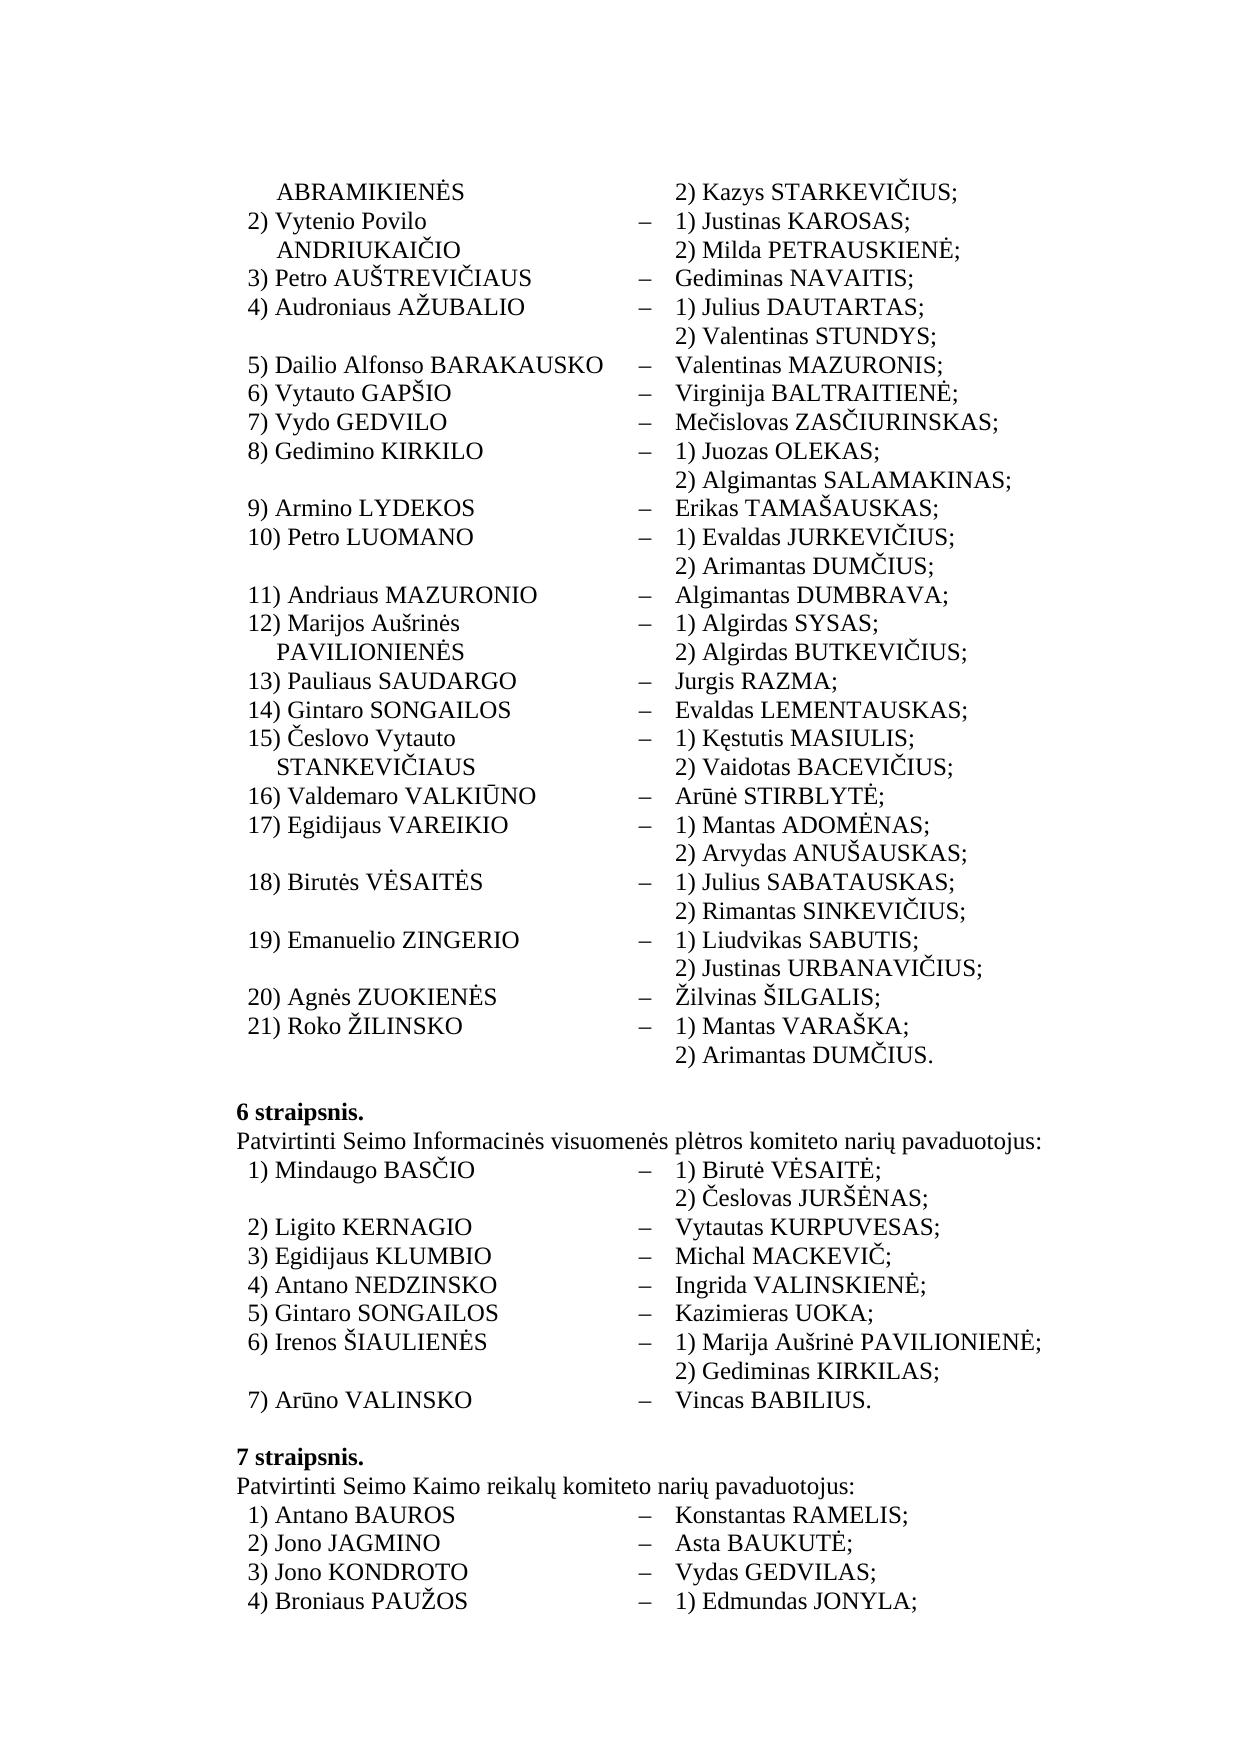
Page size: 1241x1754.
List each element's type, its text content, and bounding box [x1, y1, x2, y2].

table_header ABRAMIKIENĖS [177, 177, 626, 206]
table_cell 21) Roko ŽILINSKO [177, 1011, 626, 1068]
table_cell Jurgis RAZMA; [664, 666, 1122, 695]
table_cell – [626, 1212, 663, 1241]
table_cell 6) Irenos ŠIAULIENĖS [177, 1327, 626, 1385]
table_cell Vincas BABILIUS. [664, 1385, 1122, 1413]
table_cell – [626, 724, 663, 781]
table_cell Michal MACKEVIČ; [664, 1241, 1122, 1270]
table_cell – [626, 350, 663, 378]
table_cell – [626, 1385, 663, 1413]
table_header 1) Birutė VĖSAITĖ; 2) Česlovas JURŠĖNAS; [664, 1155, 1122, 1212]
table_cell 12) Marijos Aušrinės PAVILIONIENĖS [177, 609, 626, 666]
table_header 2) Kazys STARKEVIČIUS; [664, 177, 1122, 206]
table_header – [626, 1500, 663, 1528]
table_cell Evaldas LEMENTAUSKAS; [664, 695, 1122, 723]
table_cell 1) Juozas OLEKAS; 2) Algimantas SALAMAKINAS; [664, 436, 1122, 493]
table_cell Kazimieras UOKA; [664, 1299, 1122, 1327]
table_cell Vydas GEDVILAS; [664, 1557, 1122, 1586]
table_cell – [626, 1011, 663, 1068]
table_cell – [626, 436, 663, 493]
table_cell 1) Kęstutis MASIULIS; 2) Vaidotas BACEVIČIUS; [664, 724, 1122, 781]
table_cell – [626, 867, 663, 925]
table_cell 17) Egidijaus VAREIKIO [177, 810, 626, 867]
table_cell – [626, 1270, 663, 1298]
table_cell Erikas TAMAŠAUSKAS; [664, 494, 1122, 522]
table_cell 3) Jono KONDROTO [177, 1557, 626, 1586]
table_cell 1) Justinas KAROSAS; 2) Milda PETRAUSKIENĖ; [664, 206, 1122, 263]
table_cell – [626, 264, 663, 292]
table_cell – [626, 407, 663, 436]
table_cell – [626, 925, 663, 982]
table_cell 18) Birutės VĖSAITĖS [177, 867, 626, 925]
table_cell Algimantas DUMBRAVA; [664, 580, 1122, 608]
table_cell – [626, 609, 663, 666]
table_cell – [626, 522, 663, 580]
text Patvirtinti Seimo Kaimo reikalų komiteto narių pavaduotojus: [177, 1471, 1181, 1500]
table_cell 9) Armino LYDEKOS [177, 494, 626, 522]
table_cell 1) Julius DAUTARTAS; 2) Valentinas STUNDYS; [664, 292, 1122, 350]
table_cell 7) Vydo GEDVILO [177, 407, 626, 436]
table_cell 16) Valdemaro VALKIŪNO [177, 781, 626, 810]
table_cell 5) Gintaro SONGAILOS [177, 1299, 626, 1327]
text 6 straipsnis. [177, 1097, 1181, 1126]
table_header – [626, 1155, 663, 1212]
table_cell – [626, 379, 663, 407]
table_cell 1) Marija Aušrinė PAVILIONIENĖ; 2) Gediminas KIRKILAS; [664, 1327, 1122, 1385]
table_cell 1) Mantas ADOMĖNAS; 2) Arvydas ANUŠAUSKAS; [664, 810, 1122, 867]
table_cell 8) Gedimino KIRKILO [177, 436, 626, 493]
table_cell – [626, 206, 663, 263]
table_cell Asta BAUKUTĖ; [664, 1529, 1122, 1557]
table_cell Mečislovas ZASČIURINSKAS; [664, 407, 1122, 436]
text 7 straipsnis. [177, 1442, 1181, 1471]
table_cell 1) Evaldas JURKEVIČIUS; 2) Arimantas DUMČIUS; [664, 522, 1122, 580]
table_cell – [626, 666, 663, 695]
table_cell 15) Česlovo Vytauto STANKEVIČIAUS [177, 724, 626, 781]
table_cell – [626, 1557, 663, 1586]
table_cell Arūnė STIRBLYTĖ; [664, 781, 1122, 810]
table_cell – [626, 580, 663, 608]
table_cell 1) Edmundas JONYLA; [664, 1586, 1122, 1615]
table_cell Virginija BALTRAITIENĖ; [664, 379, 1122, 407]
table_cell 20) Agnės ZUOKIENĖS [177, 982, 626, 1011]
table_cell – [626, 1529, 663, 1557]
table_cell 1) Algirdas SYSAS; 2) Algirdas BUTKEVIČIUS; [664, 609, 1122, 666]
table_cell 1) Mantas VARAŠKA; 2) Arimantas DUMČIUS. [664, 1011, 1122, 1068]
table_cell 4) Broniaus PAUŽOS [177, 1586, 626, 1615]
table_cell – [626, 494, 663, 522]
table_header 1) Antano BAUROS [177, 1500, 626, 1528]
table_header Konstantas RAMELIS; [664, 1500, 1122, 1528]
table_cell 2) Jono JAGMINO [177, 1529, 626, 1557]
table_cell 1) Julius SABATAUSKAS; 2) Rimantas SINKEVIČIUS; [664, 867, 1122, 925]
table_cell 13) Pauliaus SAUDARGO [177, 666, 626, 695]
table_cell Vytautas KURPUVESAS; [664, 1212, 1122, 1241]
table_cell – [626, 982, 663, 1011]
table_cell 3) Egidijaus KLUMBIO [177, 1241, 626, 1270]
table_cell – [626, 1241, 663, 1270]
table_cell 2) Vytenio Povilo ANDRIUKAIČIO [177, 206, 626, 263]
table_cell – [626, 1586, 663, 1615]
table_header 1) Mindaugo BASČIO [177, 1155, 626, 1212]
table_cell 2) Ligito KERNAGIO [177, 1212, 626, 1241]
table_cell 4) Antano NEDZINSKO [177, 1270, 626, 1298]
table_cell Valentinas MAZURONIS; [664, 350, 1122, 378]
table_cell – [626, 1327, 663, 1385]
table_header [626, 177, 663, 206]
table_cell Gediminas NAVAITIS; [664, 264, 1122, 292]
table_cell – [626, 781, 663, 810]
table_cell – [626, 1299, 663, 1327]
table_cell 5) Dailio Alfonso BARAKAUSKO [177, 350, 626, 378]
table_cell – [626, 810, 663, 867]
table_cell 11) Andriaus MAZURONIO [177, 580, 626, 608]
table_cell 3) Petro AUŠTREVIČIAUS [177, 264, 626, 292]
table_cell Ingrida VALINSKIENĖ; [664, 1270, 1122, 1298]
table_cell – [626, 292, 663, 350]
table_cell 19) Emanuelio ZINGERIO [177, 925, 626, 982]
table_cell 14) Gintaro SONGAILOS [177, 695, 626, 723]
table_cell Žilvinas ŠILGALIS; [664, 982, 1122, 1011]
table_cell 1) Liudvikas SABUTIS; 2) Justinas URBANAVIČIUS; [664, 925, 1122, 982]
table_cell 10) Petro LUOMANO [177, 522, 626, 580]
table_cell – [626, 695, 663, 723]
table_cell 6) Vytauto GAPŠIO [177, 379, 626, 407]
text Patvirtinti Seimo Informacinės visuomenės plėtros komiteto narių pavaduotojus: [177, 1126, 1181, 1155]
table_cell 7) Arūno VALINSKO [177, 1385, 626, 1413]
table_cell 4) Audroniaus AŽUBALIO [177, 292, 626, 350]
